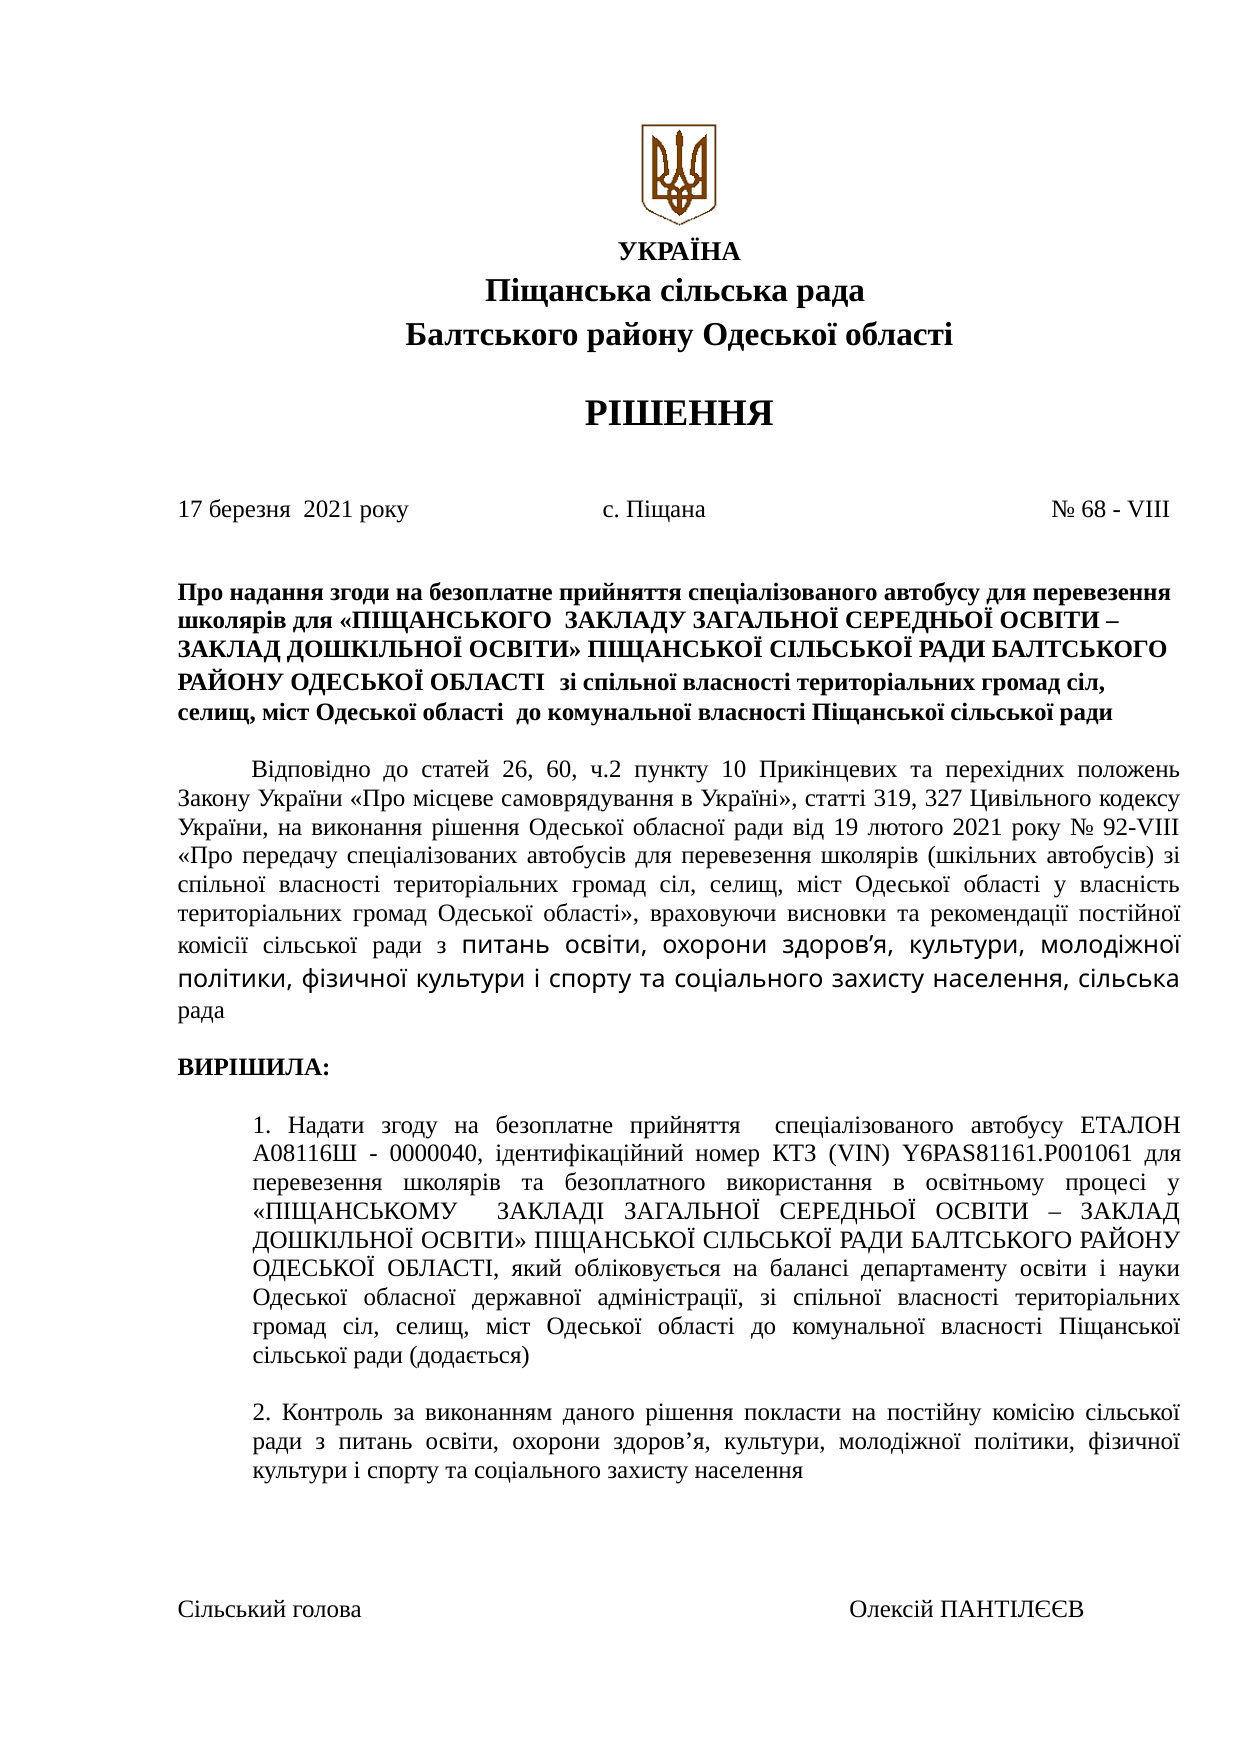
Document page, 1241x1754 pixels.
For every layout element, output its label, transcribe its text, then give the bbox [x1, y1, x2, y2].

text 17 березня 2021 року с. Піщана № 68 - VІІІ [177, 494, 1181, 523]
text Відповідно до статей 26, 60, ч.2 пункту 10 Прикінцевих та перехідних положень Закону України «Про місцеве самоврядування в Україні», статті 319, 327 Цивільного кодексу України, на виконання рішення Одеської обласної ради від 19 лютого 2021 року № 92-VIII «Про передачу спеціалізованих автобусів для перевезення школярів (шкільних автобусів) зі спільної власності територіальних громад сіл, селищ, міст Одеської області у власність територіальних громад Одеської області», враховуючи висновки та рекомендації постійної комісії сільської ради з питань освіти, охорони здоров’я, культури, молодіжної політики, фізичної культури і спорту та соціального захисту населення, сільська рада [177, 754, 1181, 1023]
text 2. Контроль за виконанням даного рішення покласти на постійну комісію сільської ради з питань освіти, охорони здоров’я, культури, молодіжної політики, фізичної культури і спорту та соціального захисту населення [252, 1397, 1181, 1483]
text ВИРІШИЛА: [177, 1052, 1181, 1081]
text 1. Надати згоду на безоплатне прийняття спеціалізованого автобусу ЕТАЛОН А08116Ш - 0000040, ідентифікаційний номер КТЗ (VIN) Y6PAS81161.P001061 для перевезення школярів та безоплатного використання в освітньому процесі у «ПІЩАНСЬКОМУ ЗАКЛАДІ ЗАГАЛЬНОЇ СЕРЕДНЬОЇ ОСВІТИ – ЗАКЛАД ДОШКІЛЬНОЇ ОСВІТИ» ПІЩАНСЬКОЇ СІЛЬСЬКОЇ РАДИ БАЛТСЬКОГО РАЙОНУ ОДЕСЬКОЇ ОБЛАСТІ, який обліковується на балансі департаменту освіти і науки Одеської обласної державної адміністрації, зі спільної власності територіальних громад сіл, селищ, міст Одеської області до комунальної власності Піщанської сільської ради (додається) [252, 1110, 1181, 1368]
text Сільський голова Олексій ПАНТІЛЄЄВ [177, 1594, 1181, 1623]
text РІШЕННЯ [177, 391, 1181, 434]
text Балтського району Одеської області [177, 314, 1181, 353]
text Про надання згоди на безоплатне прийняття спеціалізованого автобусу для перевезення школярів для «ПІЩАНСЬКОГО ЗАКЛАДУ ЗАГАЛЬНОЇ СЕРЕДНЬОЇ ОСВІТИ – ЗАКЛАД ДОШКІЛЬНОЇ ОСВІТИ» ПІЩАНСЬКОЇ СІЛЬСЬКОЇ РАДИ БАЛТСЬКОГО РАЙОНУ ОДЕСЬКОЇ ОБЛАСТІ зі спільної власності територіальних громад сіл, селищ, міст Одеської області до комунальної власності Піщанської сільської ради [177, 577, 1181, 725]
text Піщанська сільська рада [177, 271, 1181, 309]
text УКРАЇНА [177, 235, 1181, 266]
